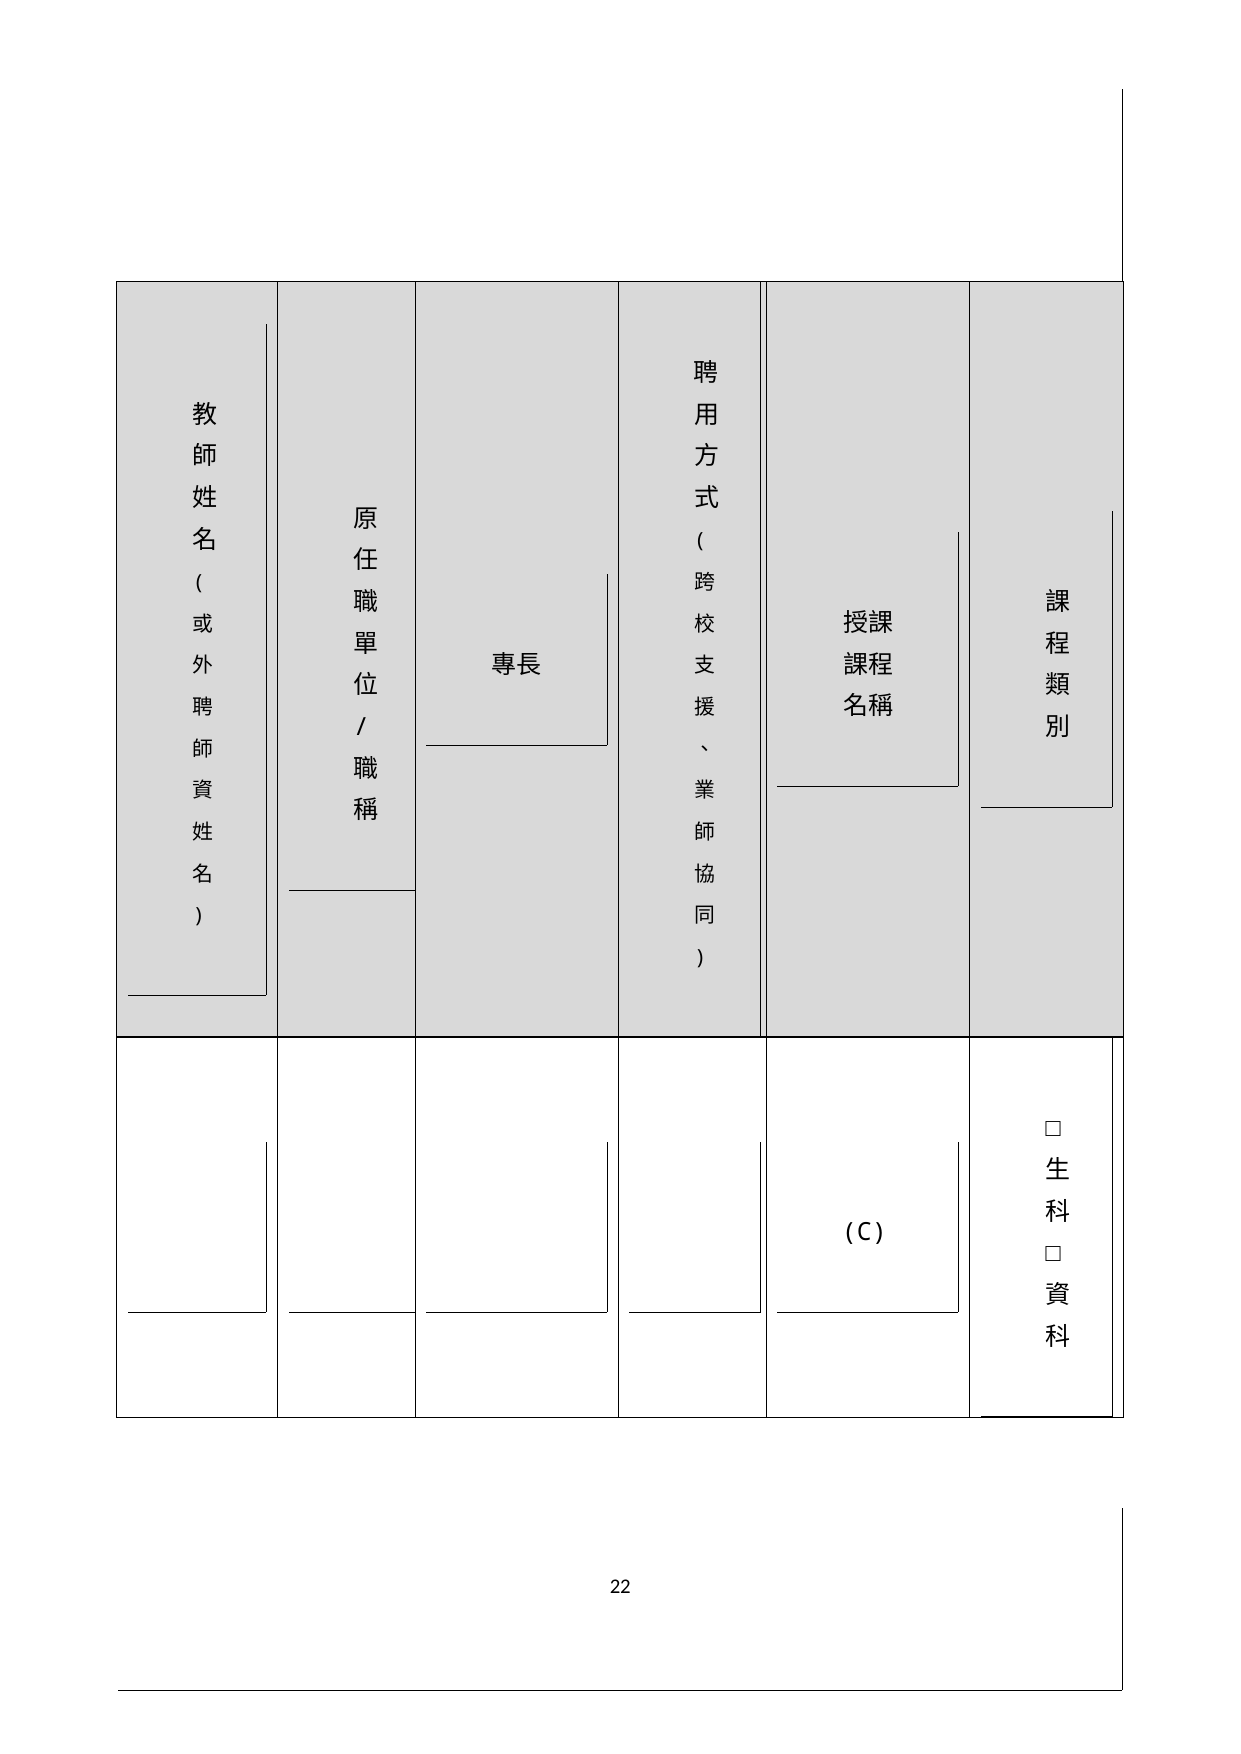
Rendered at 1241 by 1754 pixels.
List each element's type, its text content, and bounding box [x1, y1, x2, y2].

table_cell [619, 1038, 766, 1417]
table_header 原任職單位/職稱 [278, 282, 415, 1036]
table_header 專長 [416, 282, 618, 1036]
table_header 教師姓名(或外聘師資姓名) [117, 282, 277, 1036]
table_cell [117, 1038, 277, 1417]
table_cell [1113, 1038, 1123, 1417]
table_cell [278, 1038, 415, 1417]
table_header 聘用方式 (跨校支援、業師協同) [619, 282, 760, 1036]
table_header 課程類別 [970, 282, 1123, 1036]
table_header 授課課程名稱 [767, 282, 969, 1036]
table_cell [416, 1038, 618, 1417]
table_header [761, 282, 766, 1036]
table_cell (C) [767, 1038, 969, 1417]
table_cell □生科 □資科 [970, 1038, 1112, 1417]
